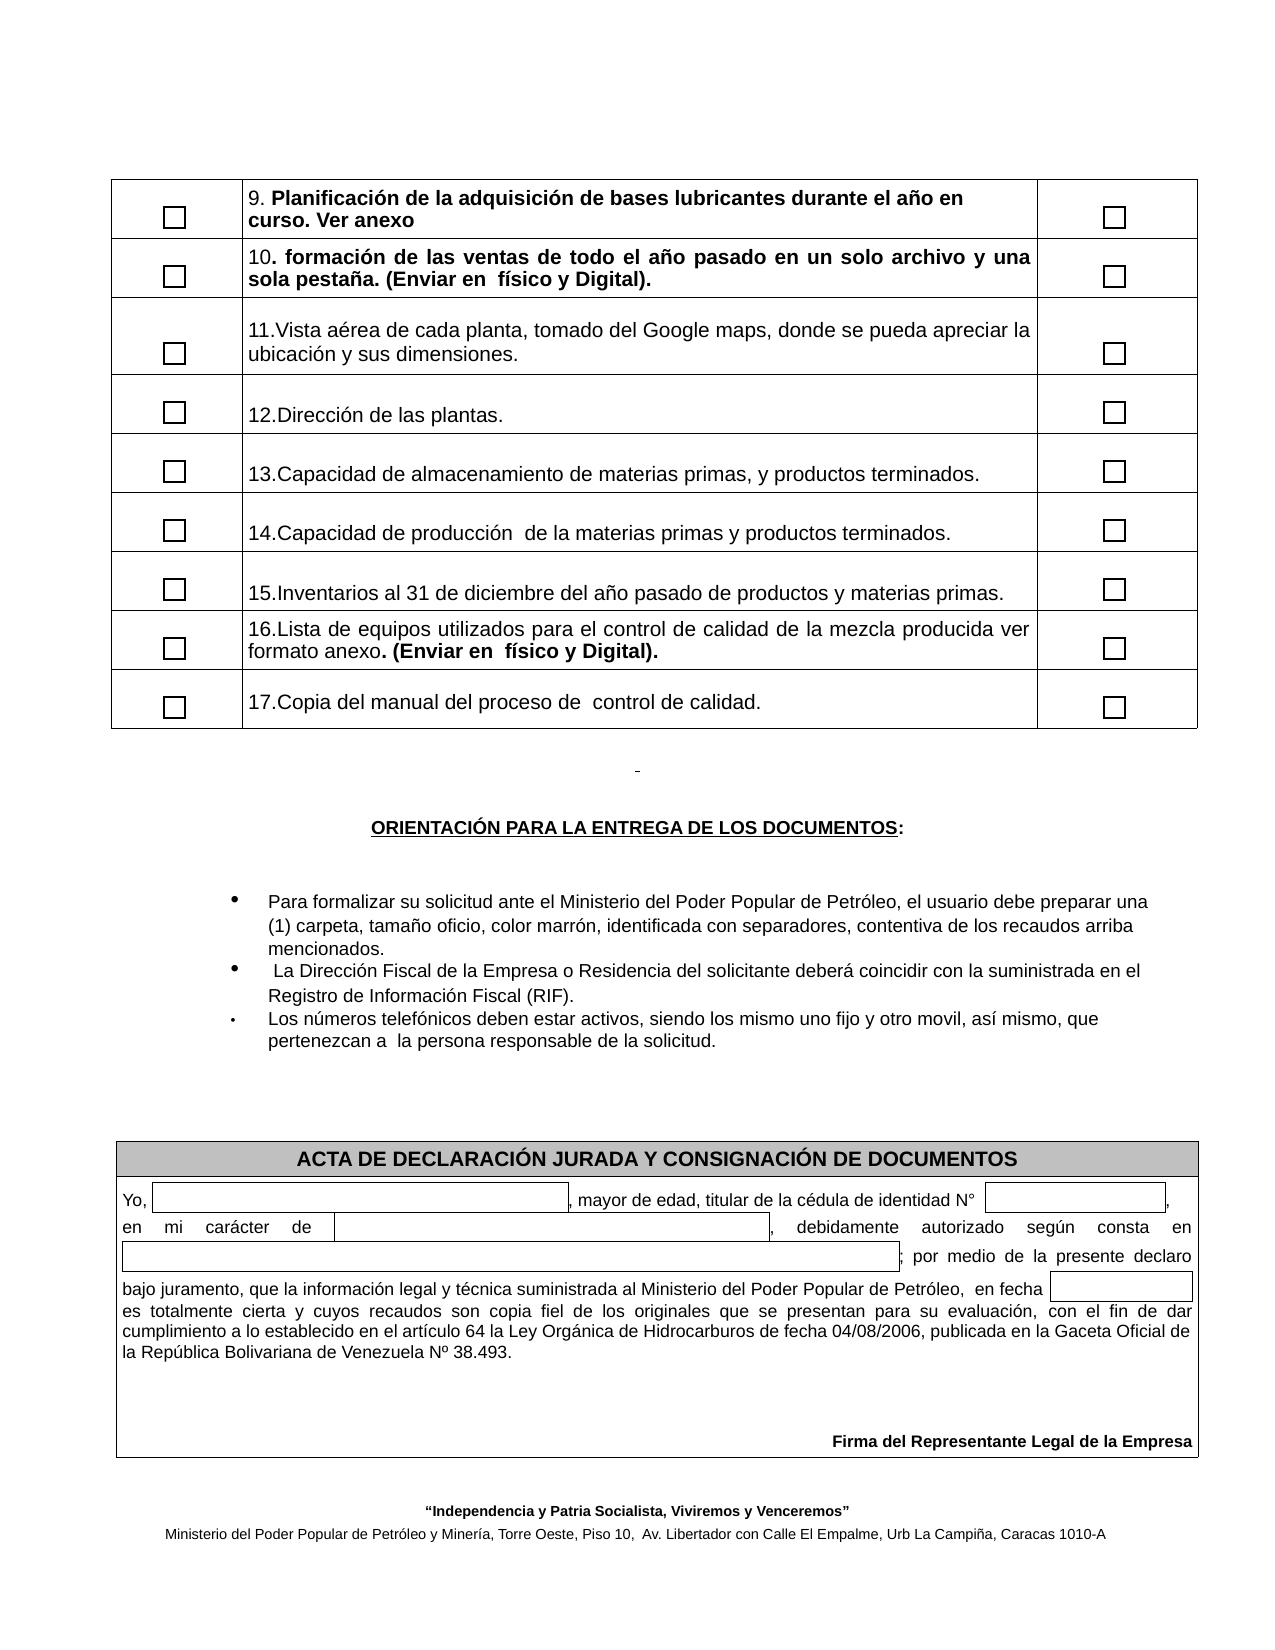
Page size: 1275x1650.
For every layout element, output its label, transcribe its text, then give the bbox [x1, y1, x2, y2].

table_cell [112, 552, 242, 610]
table_cell [1038, 611, 1197, 669]
table_cell [1038, 298, 1197, 374]
table_cell 15.Inventarios al 31 de diciembre del año pasado de productos y materias primas. [243, 552, 1037, 610]
table_cell 13.Capacidad de almacenamiento de materias primas, y productos terminados. [243, 434, 1037, 492]
table_cell Yo, , mayor de edad, titular de la cédula de identidad N° , en mi carácter de , debidamente autorizado según consta en ; por medio de la presente declaro bajo juramento, que la información legal y técnica suministrada al Ministerio del Poder Popular de Petróleo, en fecha es totalmente cierta y cuyos recaudos son copia fiel de los originales que se presentan para su evaluación, con el fin de dar cumplimiento a lo establecido en el artículo 64 la Ley Orgánica de Hidrocarburos de fecha 04/08/2006, publicada en la Gaceta Oficial de la República Bolivariana de Venezuela Nº 38.493. Firma del Representante Legal de la Empresa [117, 1177, 1198, 1457]
text ORIENTACIÓN PARA LA ENTREGA DE LOS DOCUMENTOS: [118, 817, 1157, 838]
table_cell 12.Dirección de las plantas. [243, 375, 1037, 433]
table_cell 9. Planificación de la adquisición de bases lubricantes durante el año en curso. Ver anexo [243, 180, 1037, 238]
table_cell [112, 493, 242, 551]
table_cell [1038, 180, 1197, 238]
table_cell [112, 298, 242, 374]
table_cell [112, 434, 242, 492]
table_cell [1038, 375, 1197, 433]
table_cell [1038, 239, 1197, 297]
table_cell [1038, 552, 1197, 610]
table_header [572, 1383, 866, 1432]
table_cell 16.Lista de equipos utilizados para el control de calidad de la mezcla producida ver formato anexo. (Enviar en físico y Digital). [243, 611, 1037, 669]
table_cell 11.Vista aérea de cada planta, tomado del Google maps, donde se pueda apreciar la ubicación y sus dimensiones. [243, 298, 1037, 374]
list Los números telefónicos deben estar activos, siendo los mismo uno fijo y otro movil, así mismo, que pertenezcan a la persona responsable de la solicitud. [230, 1007, 1157, 1052]
table_cell 17.Copia del manual del proceso de control de calidad. [243, 670, 1037, 728]
list Para formalizar su solicitud ante el Ministerio del Poder Popular de Petróleo, el usuario debe preparar una (1) carpeta, tamaño oficio, color marrón, identificada con separadores, contentiva de los recaudos arriba mencionados. [230, 890, 1157, 959]
table_cell [1038, 670, 1197, 728]
table_cell 14.Capacidad de producción de la materias primas y productos terminados. [243, 493, 1037, 551]
table_cell 10. formación de las ventas de todo el año pasado en un solo archivo y una sola pestaña. (Enviar en físico y Digital). [243, 239, 1037, 297]
table_cell [112, 670, 242, 728]
list La Dirección Fiscal de la Empresa o Residencia del solicitante deberá coincidir con la suministrada en el Registro de Información Fiscal (RIF). [230, 960, 1157, 1006]
table_cell [112, 611, 242, 669]
table_cell [112, 375, 242, 433]
table_cell [112, 180, 242, 238]
table_cell [112, 239, 242, 297]
table_cell [1038, 493, 1197, 551]
table_cell [1038, 434, 1197, 492]
table_header ACTA DE DECLARACIÓN JURADA Y CONSIGNACIÓN DE DOCUMENTOS [117, 1142, 1198, 1176]
table_header [866, 1383, 1192, 1432]
